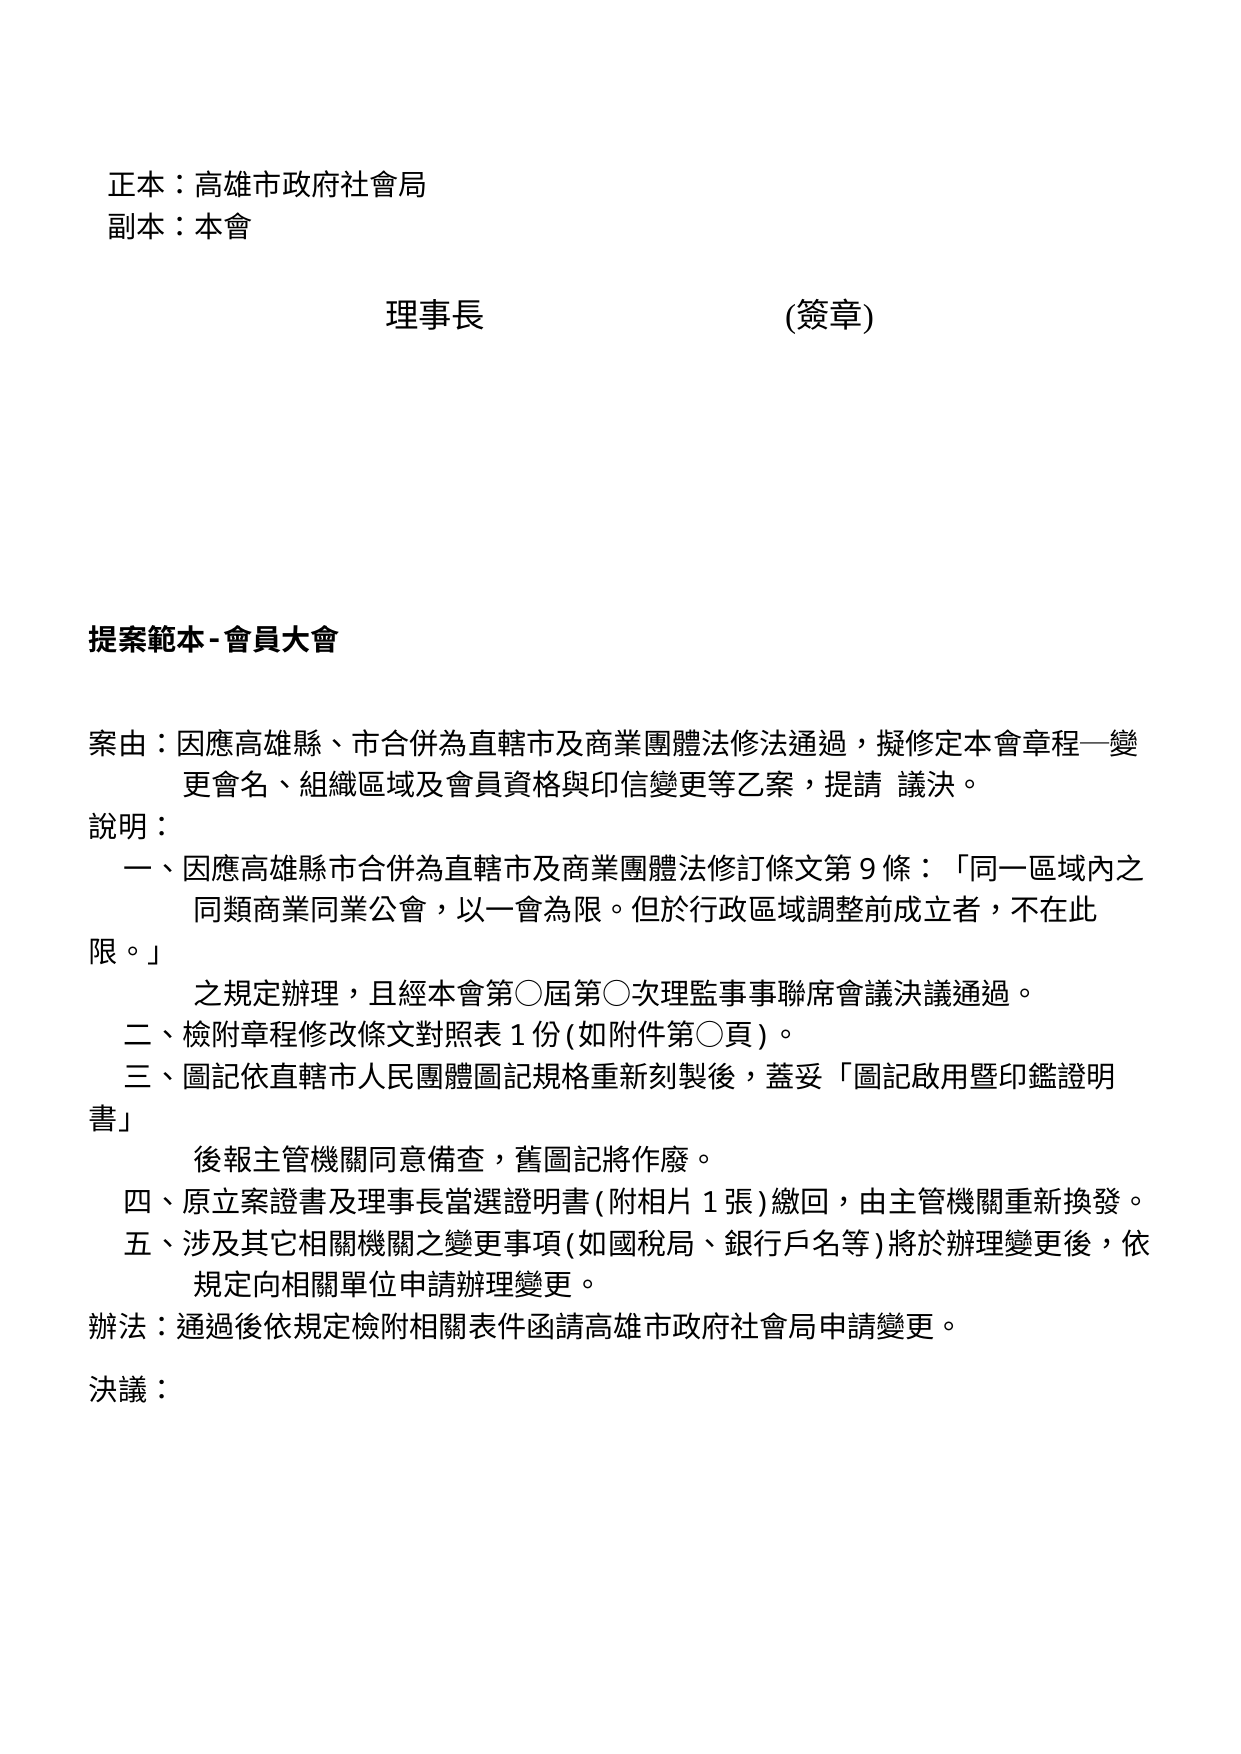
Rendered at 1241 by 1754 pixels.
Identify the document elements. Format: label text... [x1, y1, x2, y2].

text 三、圖記依直轄市人民團體圖記規格重新刻製後，蓋妥「圖記啟用暨印鑑證明書」 [89, 1054, 1152, 1137]
text 決議： [89, 1346, 1152, 1408]
text 後報主管機關同意備查，舊圖記將作廢。 [89, 1137, 1152, 1179]
text 四、原立案證書及理事長當選證明書(附相片1張)繳回，由主管機關重新換發。 [89, 1179, 1152, 1221]
text 案由：因應高雄縣、市合併為直轄市及商業團體法修法通過，擬修定本會章程─變更會名、組織區域及會員資格與印信變更等乙案，提請 議決。 [89, 721, 1152, 804]
text 一、因應高雄縣市合併為直轄市及商業團體法修訂條文第9條：「同一區域內之 [89, 846, 1152, 887]
text 二、檢附章程修改條文對照表1份(如附件第○頁)。 [89, 1012, 1152, 1054]
text 同類商業同業公會，以一會為限。但於行政區域調整前成立者，不在此限。」 [89, 887, 1152, 971]
text 說明： [89, 804, 1152, 846]
text 規定向相關單位申請辦理變更。 [89, 1262, 1152, 1304]
text 提案範本-會員大會 [89, 596, 1152, 658]
text 理事長 (簽章) [385, 289, 924, 337]
text 辦法：通過後依規定檢附相關表件函請高雄市政府社會局申請變更。 [89, 1304, 1152, 1346]
text 正本：高雄市政府社會局 [107, 162, 619, 204]
text 五、涉及其它相關機關之變更事項(如國稅局、銀行戶名等)將於辦理變更後，依 [89, 1221, 1152, 1262]
text 之規定辦理，且經本會第○屆第○次理監事事聯席會議決議通過。 [89, 971, 1152, 1012]
text 副本：本會 [107, 204, 619, 246]
